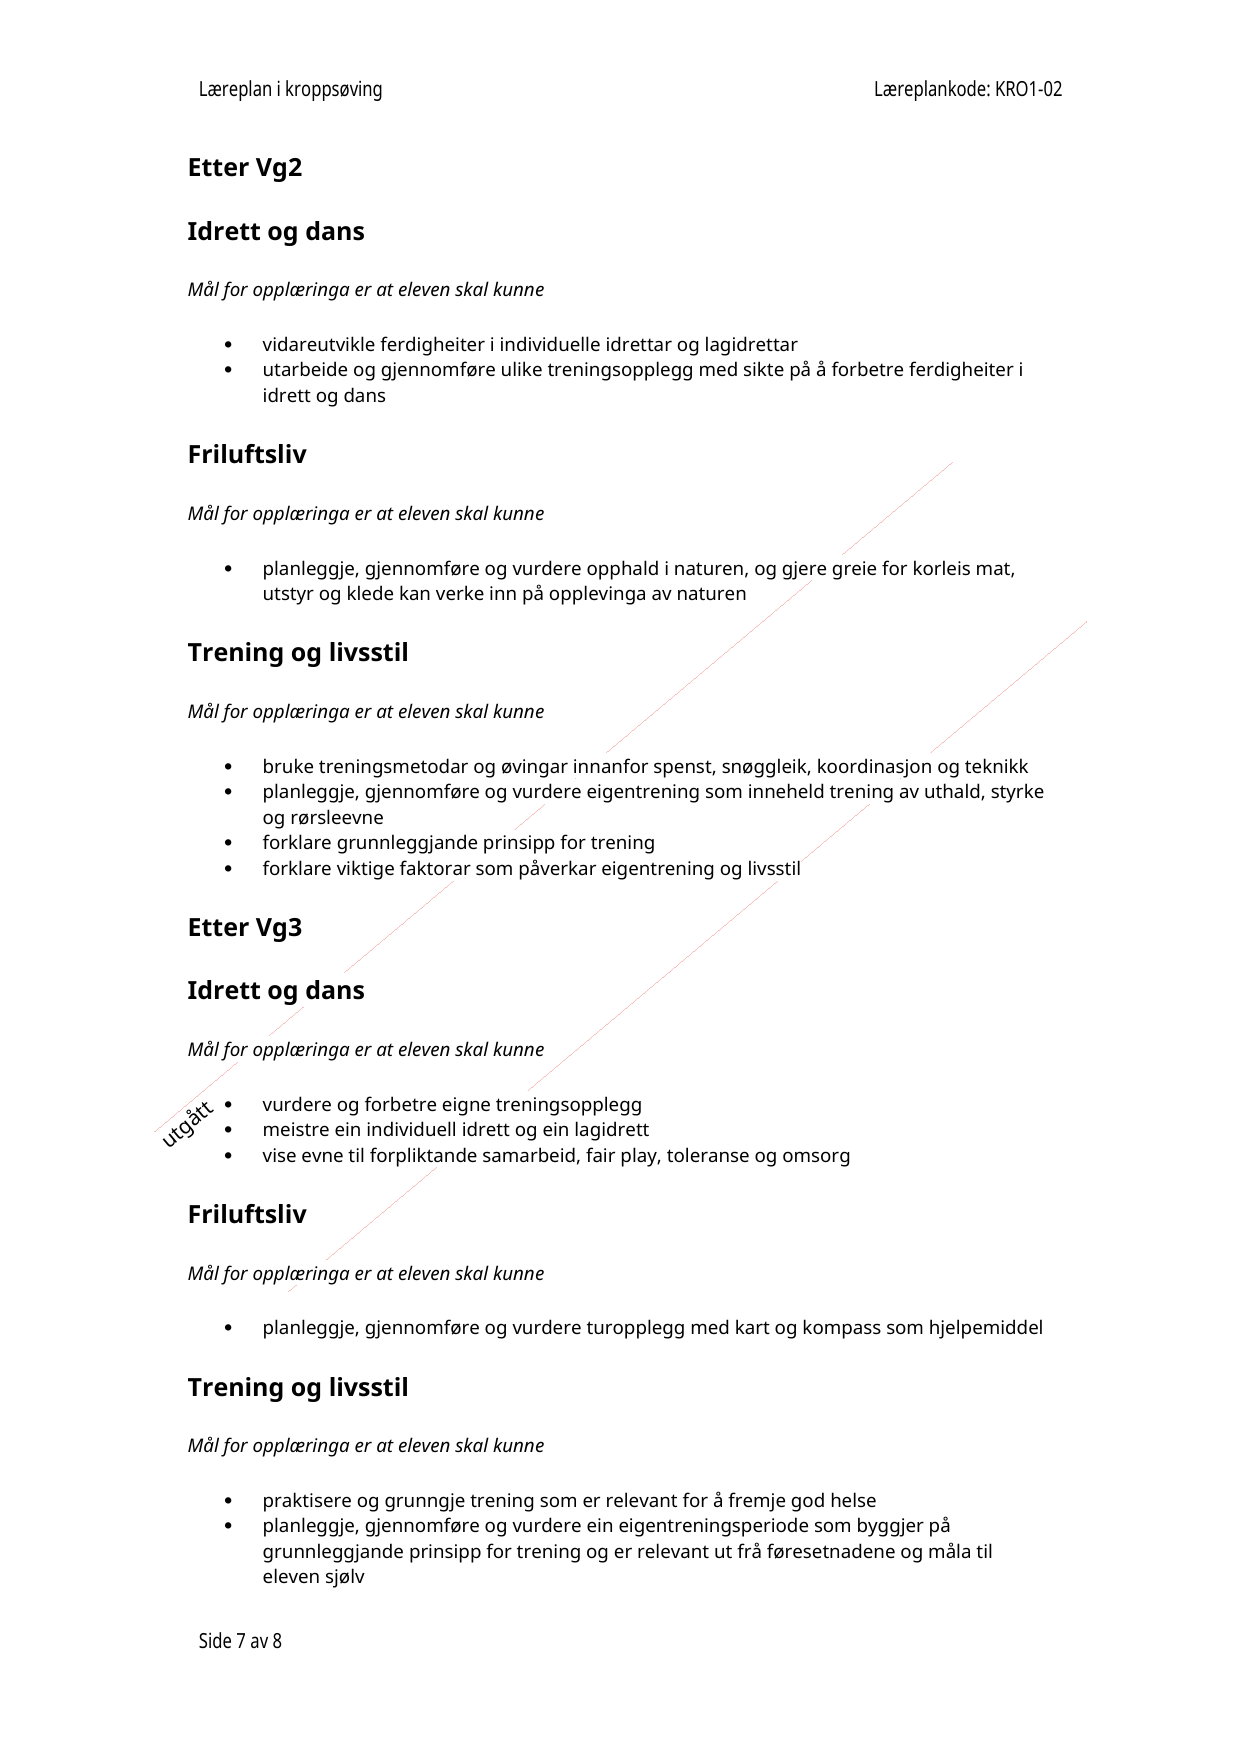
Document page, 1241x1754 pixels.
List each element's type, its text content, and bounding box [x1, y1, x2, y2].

text Mål for opplæringa er at eleven skal kunne [878, 500, 1053, 526]
list forklare grunnleggjande prinsipp for trening [225, 829, 514, 855]
list utarbeide og gjennomføre ulike treningsopplegg med sikte på å forbetre ferdigheiter i idrett og dans [386, 357, 1053, 408]
text Mål for opplæringa er at eleven skal kunne [187, 1432, 1053, 1458]
text Mål for opplæringa er at eleven skal kunne [642, 698, 994, 724]
list forklare grunnleggjande prinsipp for trening [810, 829, 1053, 855]
list planleggje, gjennomføre og vurdere ein eigentreningsperiode som byggjer på grunnleggjande prinsipp for trening og er relevant ut frå føresetnadene og måla til eleven sjølv [364, 1513, 1053, 1589]
list planleggje, gjennomføre og vurdere opphald i naturen, og gjere greie for korleis mat, utstyr og klede kan verke inn på opplevinga av naturen [783, 555, 1053, 606]
subtitle Trening og livsstil [409, 1369, 1053, 1403]
subtitle Idrett og dans [629, 973, 1053, 1007]
subtitle Friluftsliv [307, 1197, 399, 1231]
subtitle Etter Vg3 [704, 910, 1053, 944]
subtitle Friluftsliv [362, 1197, 1053, 1231]
text Mål for opplæringa er at eleven skal kunne [966, 698, 1053, 724]
list vise evne til forpliktande samarbeid, fair play, toleranse og omsorg [851, 1142, 1053, 1167]
text Mål for opplæringa er at eleven skal kunne [551, 1260, 1053, 1285]
list forklare grunnleggjande prinsipp for trening [516, 829, 838, 855]
list vurdere og forbetre eigne treningsopplegg [225, 1091, 263, 1116]
subtitle Trening og livsstil [409, 635, 745, 669]
list vidareutvikle ferdigheiter i individuelle idrettar og lagidrettar [798, 331, 1053, 357]
text Mål for opplæringa er at eleven skal kunne [551, 500, 906, 526]
subtitle Etter Vg3 [380, 910, 741, 944]
list forklare viktige faktorar som påverkar eigentrening og livsstil [801, 855, 1053, 881]
subtitle Etter Vg2 [302, 150, 1053, 184]
text Mål for opplæringa er at eleven skal kunne [551, 698, 670, 724]
list planleggje, gjennomføre og vurdere eigentrening som inneheld trening av uthald, styrke og rørsleevne [841, 778, 1053, 829]
subtitle Friluftsliv [307, 437, 1053, 471]
subtitle Trening og livsstil [708, 635, 1053, 669]
list praktisere og grunngje trening som er relevant for å fremje god helse [877, 1487, 1053, 1513]
subtitle Idrett og dans [365, 973, 666, 1007]
text Mål for opplæringa er at eleven skal kunne [563, 1036, 1053, 1062]
list meistre ein individuell idrett og ein lagidrett [225, 1116, 263, 1142]
list vurdere og forbetre eigne treningsopplegg [642, 1091, 1053, 1116]
subtitle Idrett og dans [365, 213, 1053, 247]
list meistre ein individuell idrett og ein lagidrett [649, 1116, 1053, 1142]
list planleggje, gjennomføre og vurdere eigentrening som inneheld trening av uthald, styrke og rørsleevne [517, 804, 868, 829]
list planleggje, gjennomføre og vurdere turopplegg med kart og kompass som hjelpemiddel [225, 1314, 1053, 1340]
subtitle Etter Vg3 [302, 910, 417, 944]
list planleggje, gjennomføre og vurdere eigentrening som inneheld trening av uthald, styrke og rørsleevne [384, 804, 543, 829]
text Mål for opplæringa er at eleven skal kunne [551, 1036, 591, 1062]
text Mål for opplæringa er at eleven skal kunne [551, 276, 1053, 302]
list planleggje, gjennomføre og vurdere eigentrening som inneheld trening av uthald, styrke og rørsleevne [225, 778, 574, 829]
